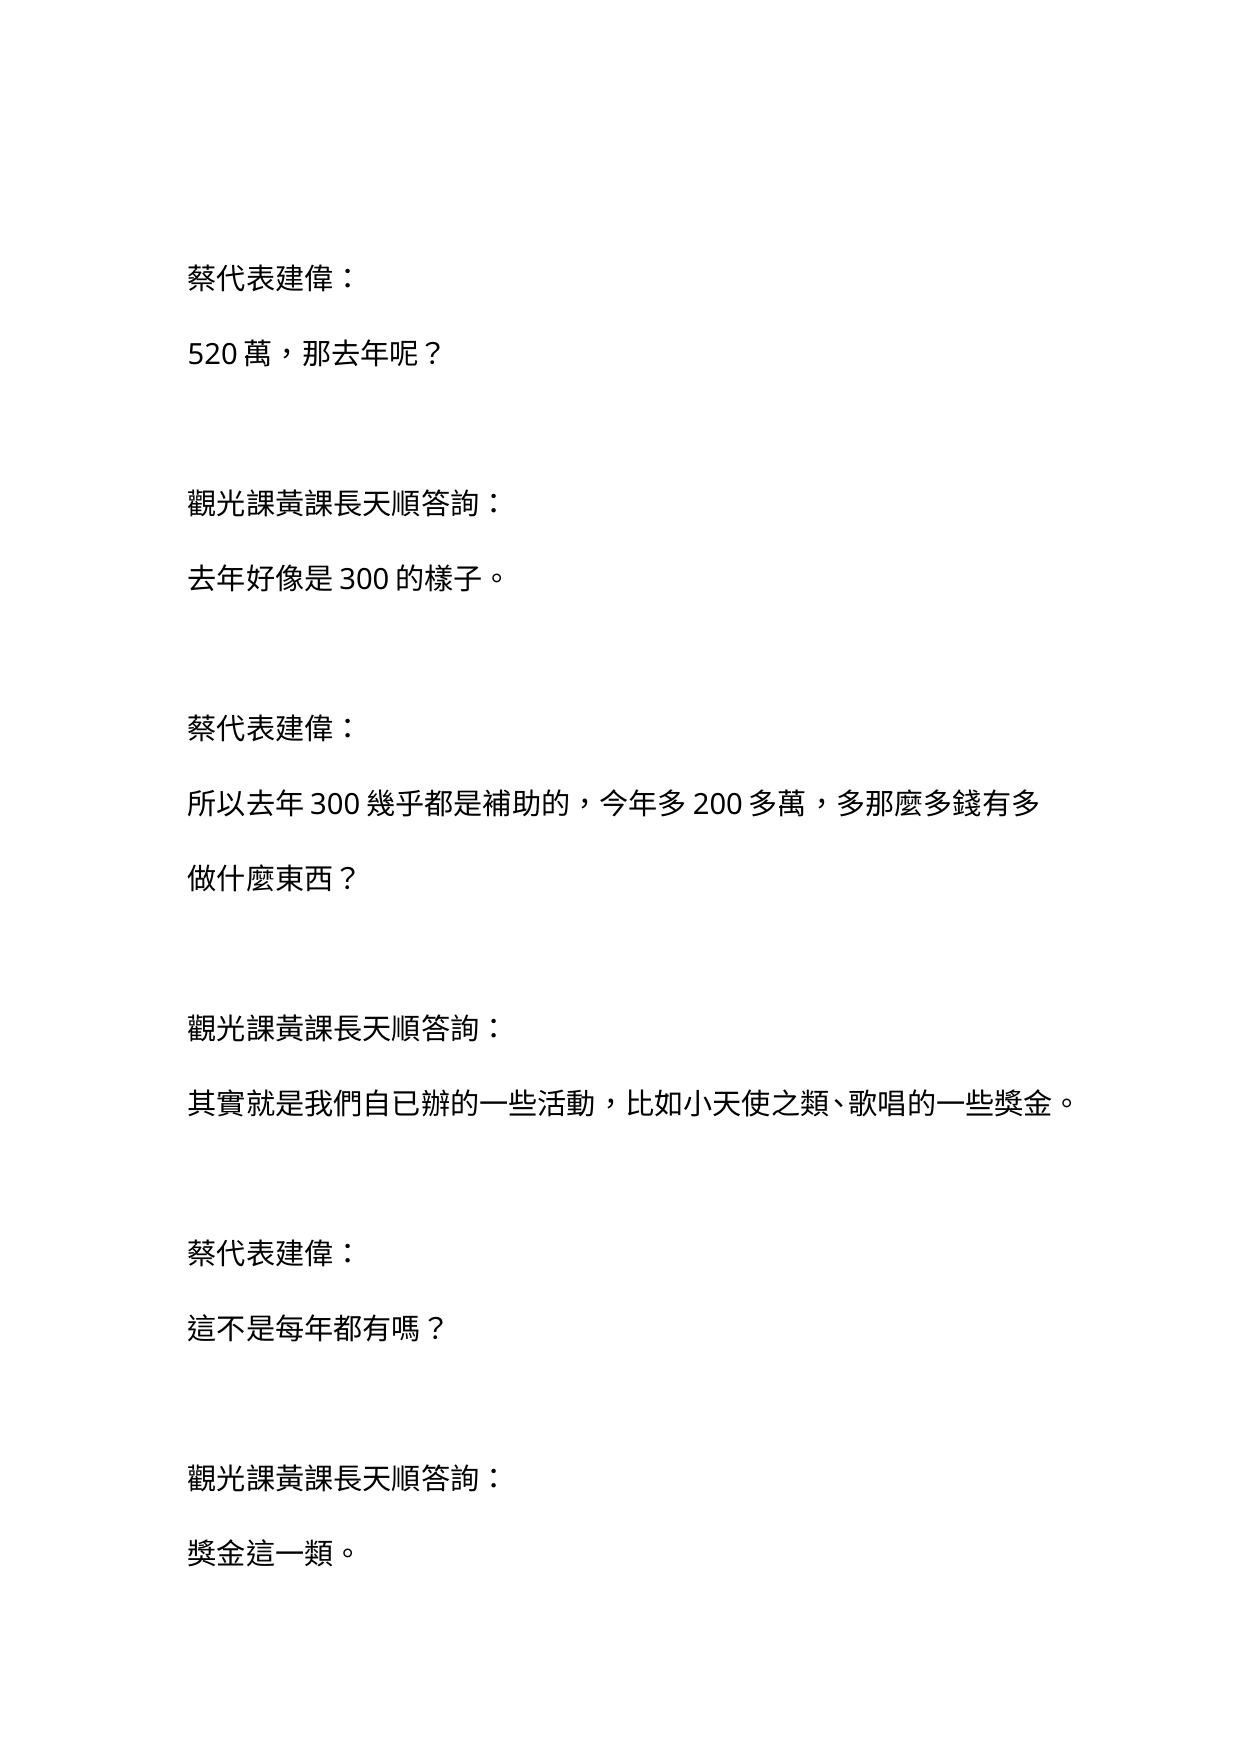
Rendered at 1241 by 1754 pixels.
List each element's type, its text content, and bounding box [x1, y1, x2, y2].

text 520萬，那去年呢？ [187, 314, 1053, 389]
text 這不是每年都有嗎？ [187, 1289, 1053, 1364]
text 獎金這一類。 [187, 1514, 1053, 1589]
text 觀光課黃課長天順答詢： [187, 464, 1053, 539]
text 觀光課黃課長天順答詢： [187, 1439, 1053, 1514]
text 所以去年300幾乎都是補助的，今年多200多萬，多那麼多錢有多做什麼東西？ [187, 764, 1053, 914]
text 蔡代表建偉： [187, 239, 1053, 314]
text 觀光課黃課長天順答詢： [187, 989, 1053, 1064]
text 其實就是我們自已辦的一些活動，比如小天使之類、歌唱的一些獎金。 [187, 1064, 1053, 1139]
text 蔡代表建偉： [187, 1214, 1053, 1289]
text 去年好像是300的樣子。 [187, 539, 1053, 614]
text 蔡代表建偉： [187, 689, 1053, 764]
